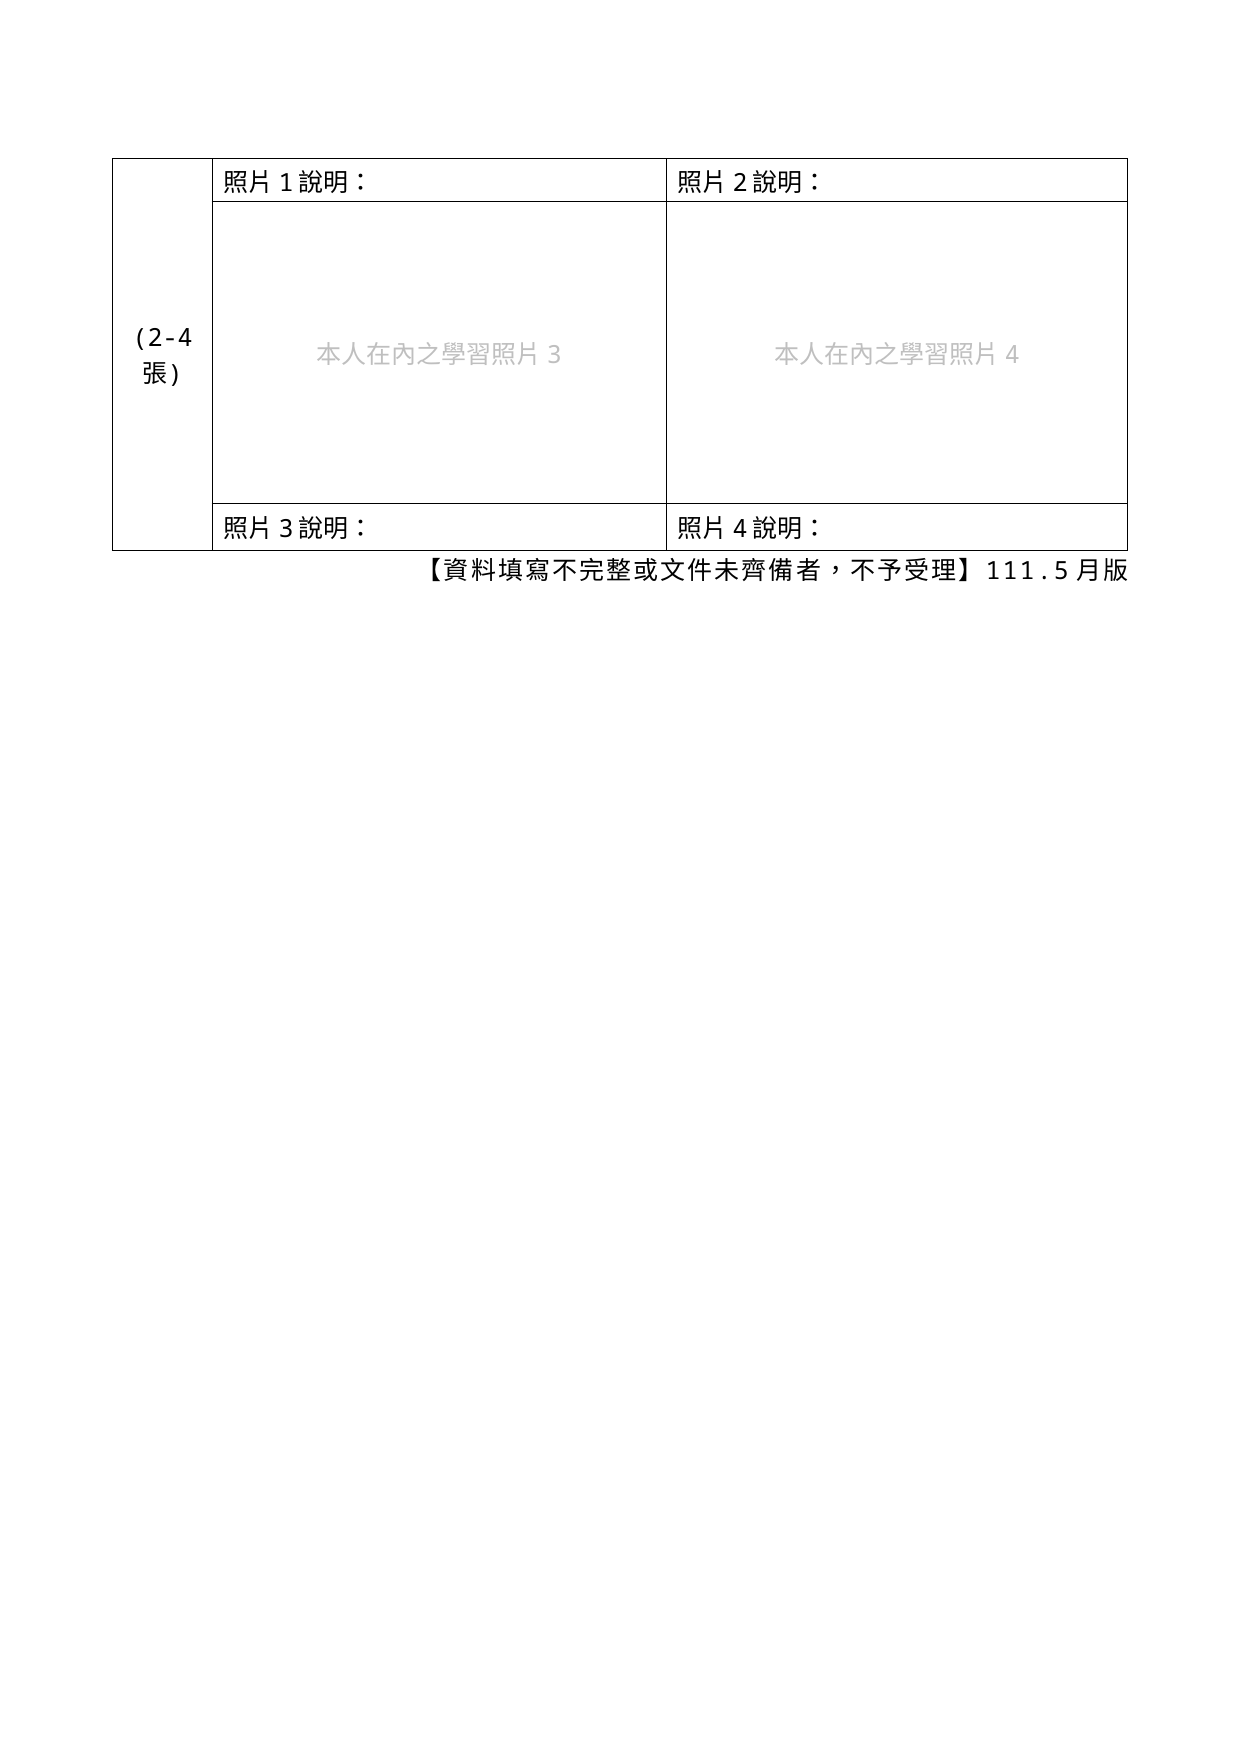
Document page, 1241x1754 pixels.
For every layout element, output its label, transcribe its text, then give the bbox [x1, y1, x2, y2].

table_cell 照片3說明： [213, 504, 666, 549]
table_cell 本人在內之學習照片3 [213, 202, 666, 502]
table_cell 本人在內之學習照片4 [667, 202, 1127, 502]
table_cell 照片1說明： [213, 159, 666, 201]
table_cell 照片2說明： [667, 159, 1127, 201]
table_cell (2-4張) [113, 159, 212, 549]
table_cell 照片4說明： [667, 504, 1127, 549]
text 【資料填寫不完整或文件未齊備者，不予受理】111.5月版 [112, 551, 1128, 587]
